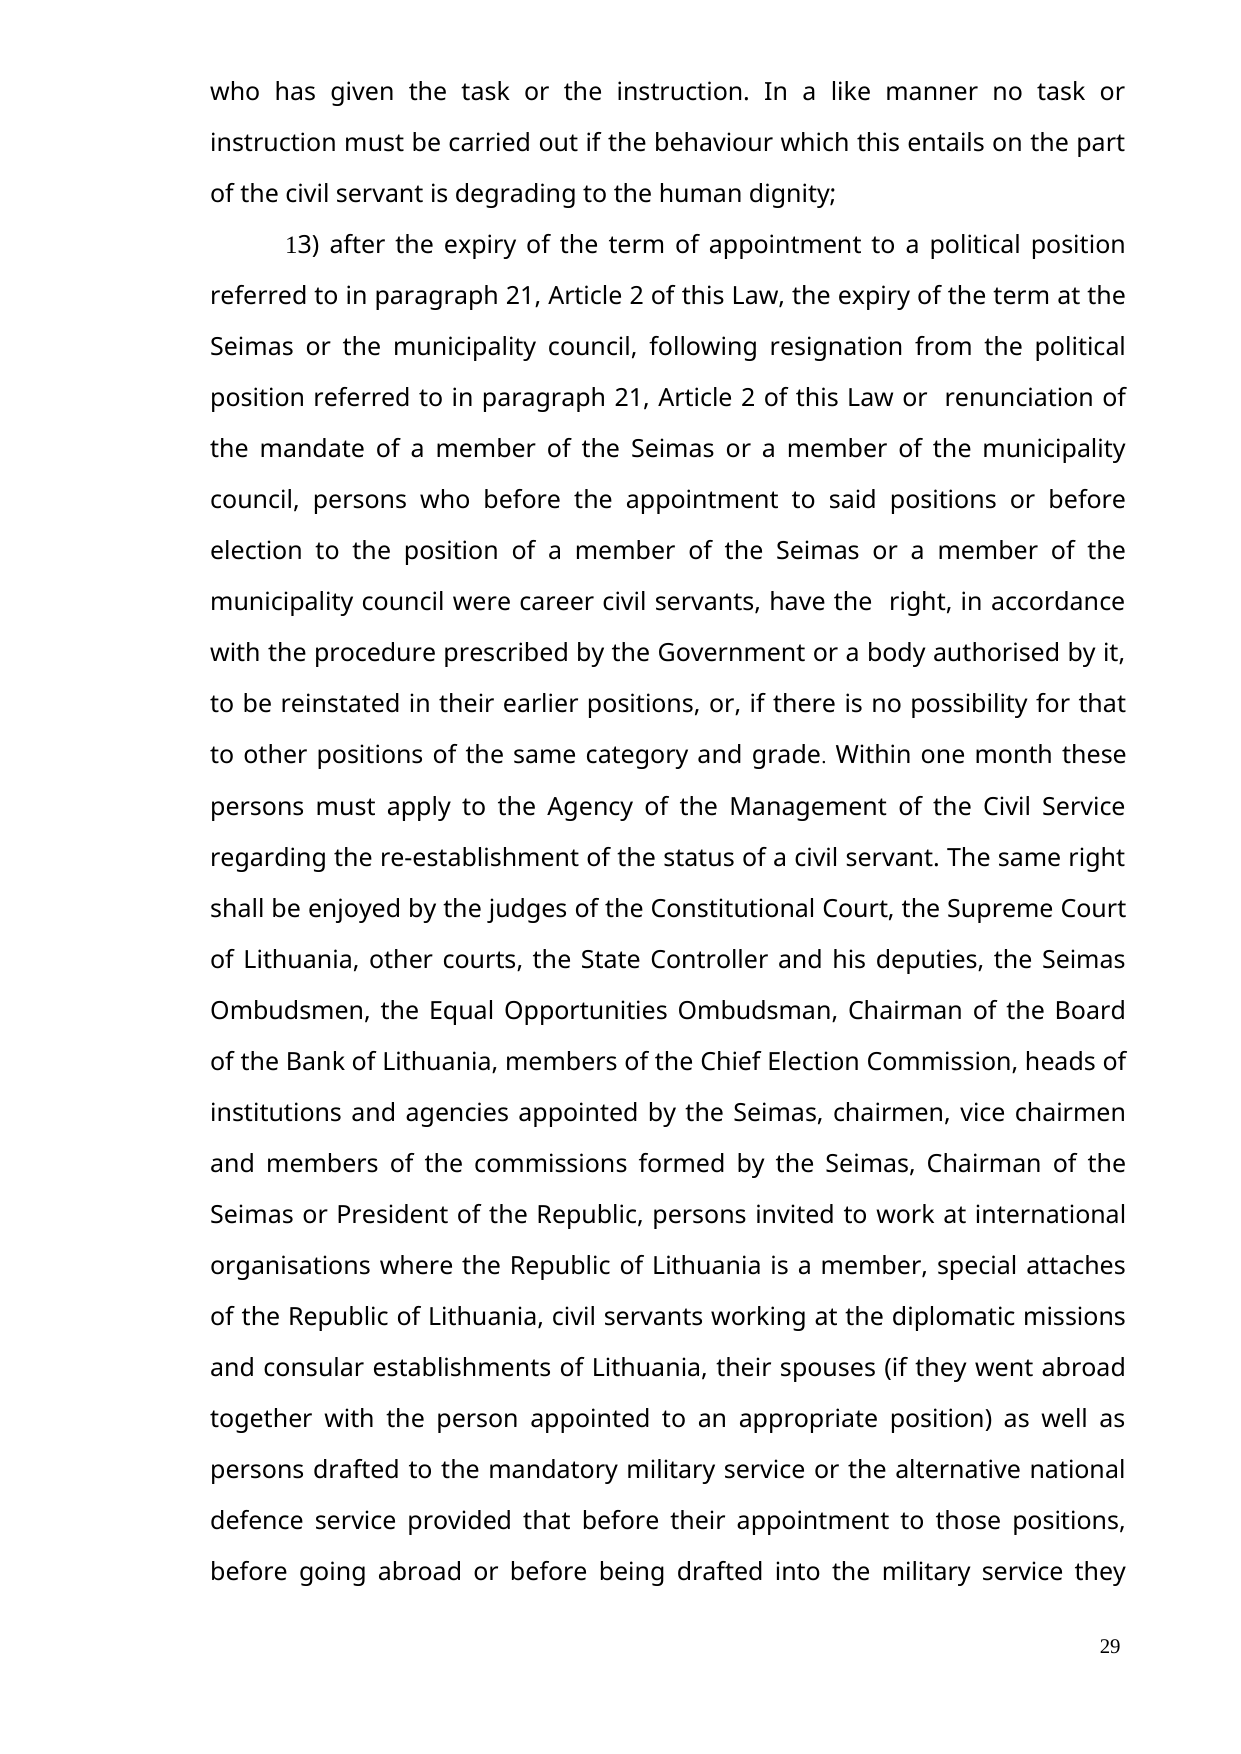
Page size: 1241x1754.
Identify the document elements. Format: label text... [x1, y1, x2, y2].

text who has given the task or the instruction. In a like manner no task or instruction must be carried out if the behaviour which this entails on the part of the civil servant is degrading to the human dignity; [210, 73, 1127, 210]
text 13) after the expiry of the term of appointment to a political position referred to in paragraph 21, Article 2 of this Law, the expiry of the term at the Seimas or the municipality council, following resignation from the political position referred to in paragraph 21, Article 2 of this Law or renunciation of the mandate of a member of the Seimas or a member of the municipality council, persons who before the appointment to said positions or before election to the position of a member of the Seimas or a member of the municipality council were career civil servants, have the right, in accordance with the procedure prescribed by the Government or a body authorised by it, to be reinstated in their earlier positions, or, if there is no possibility for that to other positions of the same category and grade. Within one month these persons must apply to the Agency of the Management of the Civil Service regarding the re-establishment of the status of a civil servant. The same right shall be enjoyed by the judges of the Constitutional Court, the Supreme Court of Lithuania, other courts, the State Controller and his deputies, the Seimas Ombudsmen, the Equal Opportunities Ombudsman, Chairman of the Board of the Bank of Lithuania, members of the Chief Election Commission, heads of institutions and agencies appointed by the Seimas, chairmen, vice chairmen and members of the commissions formed by the Seimas, Chairman of the Seimas or President of the Republic, persons invited to work at international organisations where the Republic of Lithuania is a member, special attaches of the Republic of Lithuania, civil servants working at the diplomatic missions and consular establishments of Lithuania, their spouses (if they went abroad together with the person appointed to an appropriate position) as well as persons drafted to the mandatory military service or the alternative national defence service provided that before their appointment to those positions, before going abroad or before being drafted into the military service they [210, 227, 1127, 1588]
